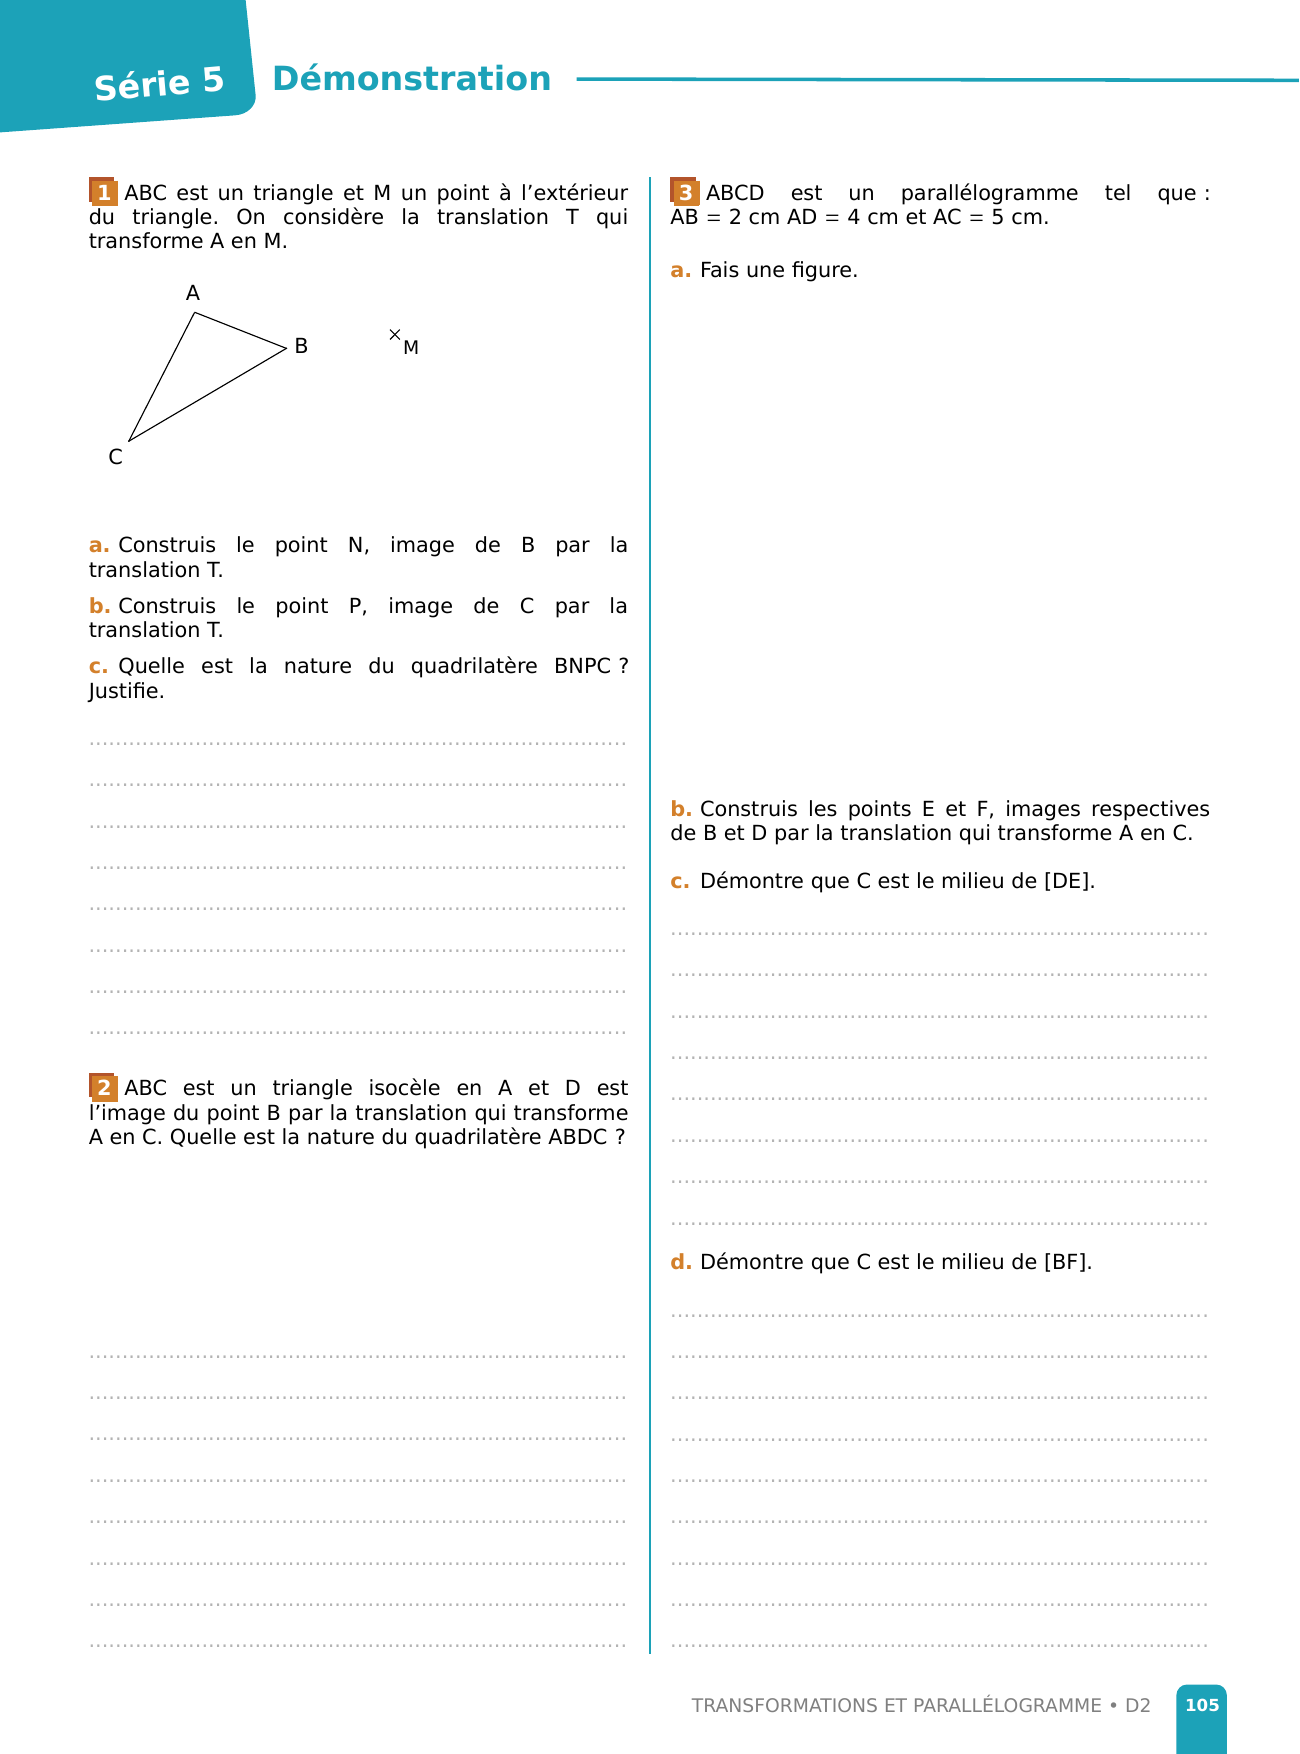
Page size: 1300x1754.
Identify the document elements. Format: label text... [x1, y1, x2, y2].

list Fais une figure. [670, 241, 1211, 283]
subtitle ABC est un triangle et M un point à l’extérieur du triangle. On considère la translation T qui transforme A en M. [88, 177, 629, 254]
subtitle ABC est un triangle isocèle en A et D est l’image du point B par la translation qui transforme A en C. Quelle est la nature du quadrilatère ABDC ? [88, 1073, 629, 1149]
list Quelle est la nature du quadrilatère BNPC ? Justifie. [88, 654, 629, 703]
subtitle ABCD est un parallélogramme tel que : AB  2 cm AD  4 cm et AC  5 cm. [670, 177, 1211, 229]
list Démontre que C est le milieu de [BF]. [670, 1250, 1211, 1275]
list Construis le point P, image de C par la translation T. [88, 594, 629, 642]
list Construis le point N, image de B par la translation T. [88, 533, 629, 582]
list Construis les points E et F, images respectives de B et D par la translation qui transforme A en C. [670, 797, 1211, 845]
list Démontre que C est le milieu de [DE]. [670, 869, 1211, 893]
